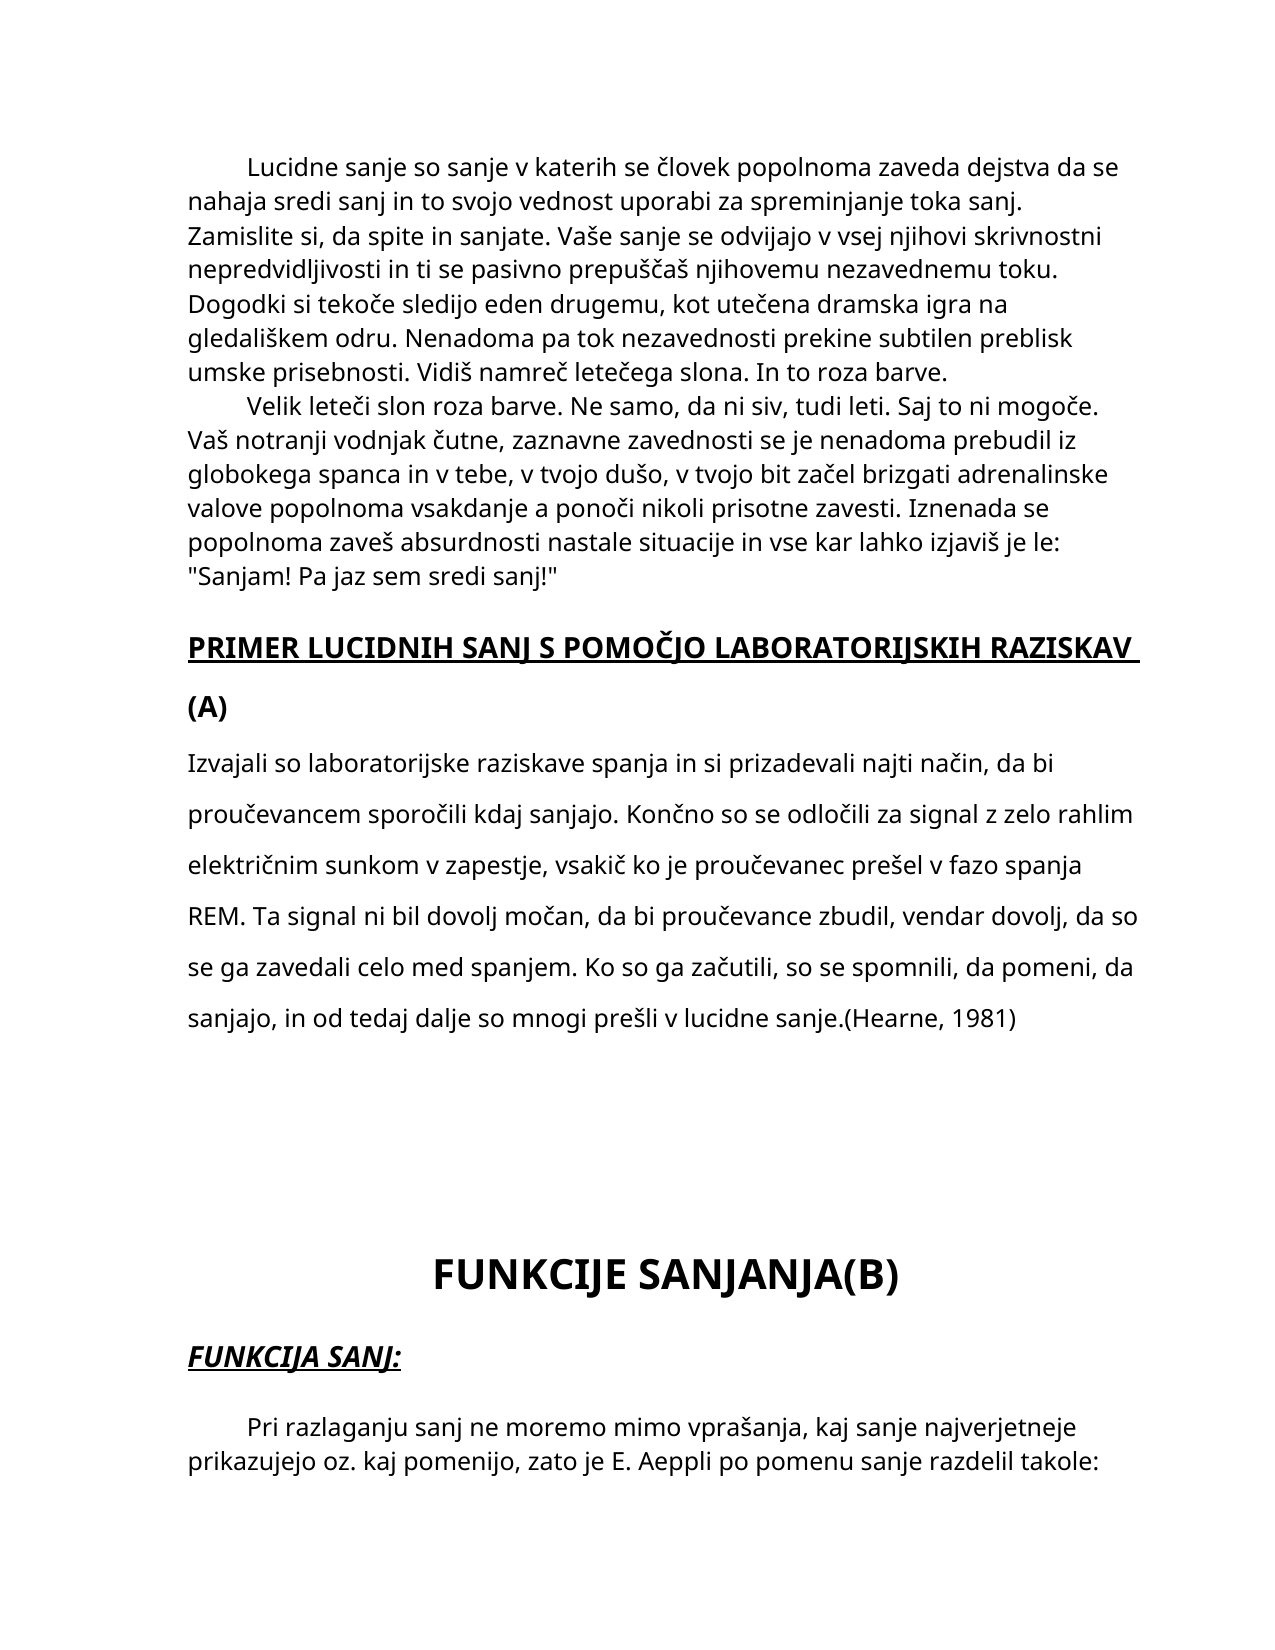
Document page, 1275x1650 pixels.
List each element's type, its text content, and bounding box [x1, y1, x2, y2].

text Izvajali so laboratorijske raziskave spanja in si prizadevali najti način, da bi proučevancem sporočili kdaj sanjajo. Končno so se odločili za signal z zelo rahlim električnim sunkom v zapestje, vsakič ko je proučevanec prešel v fazo spanja REM. Ta signal ni bil dovolj močan, da bi proučevance zbudil, vendar dovolj, da so se ga zavedali celo med spanjem. Ko so ga začutili, so se spomnili, da pomeni, da sanjajo, in od tedaj dalje so mnogi prešli v lucidne sanje.(Hearne, 1981) [187, 746, 1144, 1035]
text FUNKCIJA SANJ: [187, 1336, 1144, 1376]
text Pri razlaganju sanj ne moremo mimo vprašanja, kaj sanje najverjetneje prikazujejo oz. kaj pomenijo, zato je E. Aeppli po pomenu sanje razdelil takole: [187, 1410, 1144, 1478]
text PRIMER LUCIDNIH SANJ S POMOČJO LABORATORIJSKIH RAZISKAV (A) [187, 627, 1144, 726]
text FUNKCIJE SANJANJA(B) [187, 1245, 1144, 1302]
text Lucidne sanje so sanje v katerih se človek popolnoma zaveda dejstva da se nahaja sredi sanj in to svojo vednost uporabi za spreminjanje toka sanj. Zamislite si, da spite in sanjate. Vaše sanje se odvijajo v vsej njihovi skrivnostni nepredvidljivosti in ti se pasivno prepuščaš njihovemu nezavednemu toku. Dogodki si tekoče sledijo eden drugemu, kot utečena dramska igra na gledališkem odru. Nenadoma pa tok nezavednosti prekine subtilen preblisk umske prisebnosti. Vidiš namreč letečega slona. In to roza barve. [187, 150, 1144, 388]
text Velik leteči slon roza barve. Ne samo, da ni siv, tudi leti. Saj to ni mogoče. Vaš notranji vodnjak čutne, zaznavne zavednosti se je nenadoma prebudil iz globokega spanca in v tebe, v tvojo dušo, v tvojo bit začel brizgati adrenalinske valove popolnoma vsakdanje a ponoči nikoli prisotne zavesti. Iznenada se popolnoma zaveš absurdnosti nastale situacije in vse kar lahko izjaviš je le: "Sanjam! Pa jaz sem sredi sanj!" [187, 388, 1144, 593]
